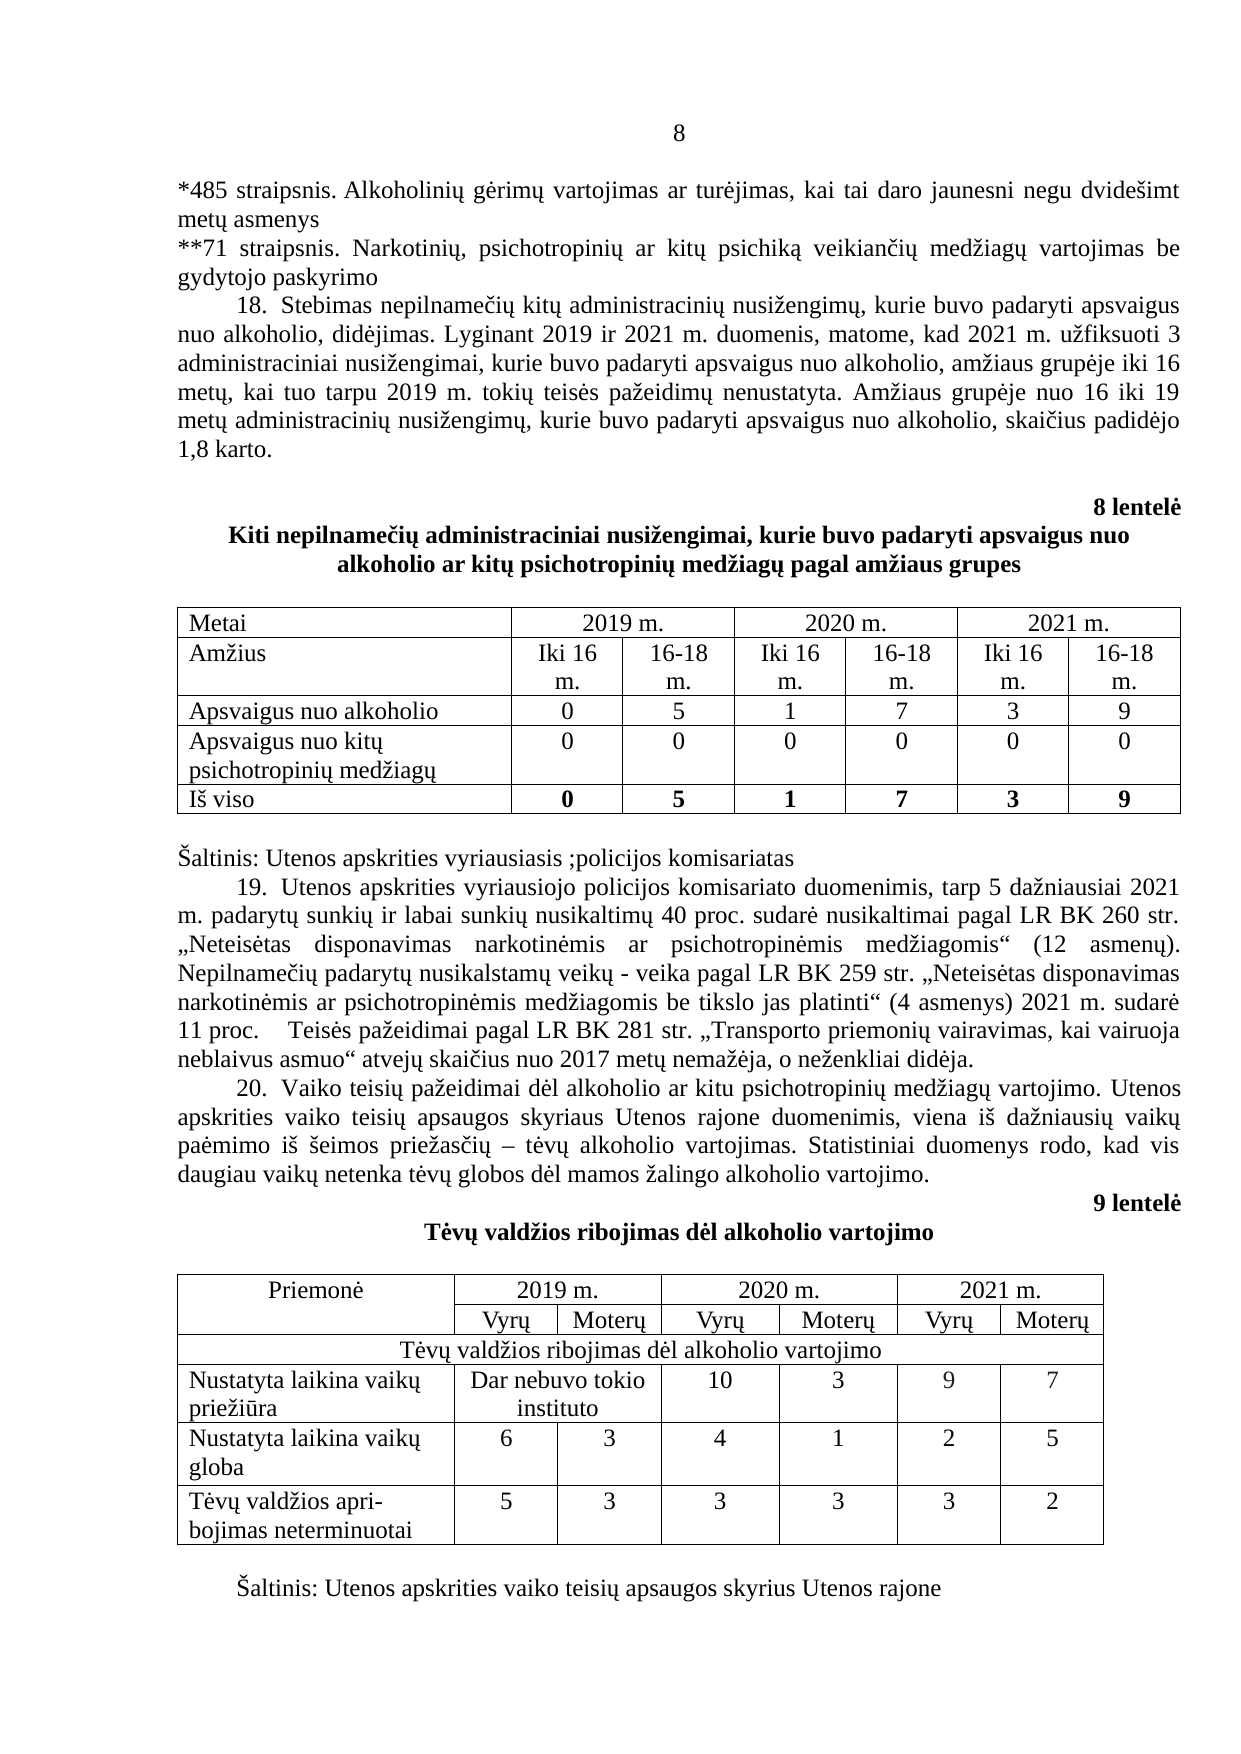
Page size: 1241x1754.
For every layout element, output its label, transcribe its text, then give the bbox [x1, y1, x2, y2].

table_cell Iki 16 m. [512, 638, 622, 695]
table_cell 10 [662, 1365, 779, 1422]
table_cell 1 [735, 785, 845, 813]
table_cell Moterų [780, 1305, 897, 1334]
text Kiti nepilnamečių administraciniai nusižengimai, kurie buvo padaryti apsvaigus nuo alkoholio ar kitų psichotropinių medžiagų pagal amžiaus grupes [177, 521, 1181, 578]
table_cell 3 [898, 1486, 1000, 1544]
table_cell 5 [1001, 1423, 1103, 1485]
table_cell 4 [662, 1423, 779, 1485]
table_header Priemonė [178, 1275, 454, 1334]
table_cell 0 [512, 726, 622, 783]
table_cell 3 [662, 1486, 779, 1544]
table_cell 16-18 m. [623, 638, 734, 695]
table_cell 9 [898, 1365, 1000, 1422]
text Šaltinis: Utenos apskrities vaiko teisių apsaugos skyrius Utenos rajone [177, 1573, 1181, 1602]
table_cell 3 [958, 785, 1068, 813]
text **71 straipsnis. Narkotinių, psichotropinių ar kitų psichiką veikiančių medžiagų vartojimas be gydytojo paskyrimo [177, 233, 1181, 291]
table_cell Apsvaigus nuo kitų psichotropinių medžiagų [178, 726, 511, 783]
table_cell 7 [846, 696, 957, 725]
table_cell 9 [1069, 696, 1180, 725]
text 8 lentelė [259, 492, 1181, 521]
table_cell Iki 16 m. [958, 638, 1068, 695]
table_cell 3 [558, 1486, 661, 1544]
text *485 straipsnis. Alkoholinių gėrimų vartojimas ar turėjimas, kai tai daro jaunesni negu dvidešimt metų asmenys [177, 176, 1181, 233]
table_cell 5 [455, 1486, 557, 1544]
table_cell 2 [898, 1423, 1000, 1485]
text Šaltinis: Utenos apskrities vyriausiasis ;policijos komisariatas [177, 843, 1181, 872]
table_cell Nustatyta laikina vaikų priežiūra [178, 1365, 454, 1422]
table_cell Moterų [1001, 1305, 1103, 1334]
table_cell 3 [958, 696, 1068, 725]
table_cell 0 [735, 726, 845, 783]
table_cell Iki 16 m. [735, 638, 845, 695]
table_cell Nustatyta laikina vaikų globa [178, 1423, 454, 1485]
table_header 2020 m. [735, 608, 957, 637]
text 19. Utenos apskrities vyriausiojo policijos komisariato duomenimis, tarp 5 dažniausiai 2021 m. padarytų sunkių ir labai sunkių nusikaltimų 40 proc. sudarė nusikaltimai pagal LR BK 260 str. „Neteisėtas disponavimas narkotinėmis ar psichotropinėmis medžiagomis“ (12 asmenų). Nepilnamečių padarytų nusikalstamų veikų - veika pagal LR BK 259 str. „Neteisėtas disponavimas narkotinėmis ar psichotropinėmis medžiagomis be tikslo jas platinti“ (4 asmenys) 2021 m. sudarė 11 proc. Teisės pažeidimai pagal LR BK 281 str. „Transporto priemonių vairavimas, kai vairuoja neblaivus asmuo“ atvejų skaičius nuo 2017 metų nemažėja, o neženkliai didėja. [177, 872, 1181, 1073]
table_cell 6 [455, 1423, 557, 1485]
table_cell 16-18 m. [1069, 638, 1180, 695]
table_cell 16-18 m. [846, 638, 957, 695]
table_cell 2 [1001, 1486, 1103, 1544]
table_header Metai [178, 608, 511, 637]
table_cell 3 [558, 1423, 661, 1485]
table_cell 0 [1069, 726, 1180, 783]
table_cell 0 [623, 726, 734, 783]
table_cell Tėvų valdžios ribojimas dėl alkoholio vartojimo [178, 1335, 1103, 1364]
table_cell Vyrų [662, 1305, 779, 1334]
table_cell 3 [780, 1486, 897, 1544]
table_cell 1 [735, 696, 845, 725]
table_cell 0 [958, 726, 1068, 783]
text 20. Vaiko teisių pažeidimai dėl alkoholio ar kitu psichotropinių medžiagų vartojimo. Utenos apskrities vaiko teisių apsaugos skyriaus Utenos rajone duomenimis, viena iš dažniausių vaikų paėmimo iš šeimos priežasčių – tėvų alkoholio vartojimas. Statistiniai duomenys rodo, kad vis daugiau vaikų netenka tėvų globos dėl mamos žalingo alkoholio vartojimo. [177, 1073, 1181, 1188]
table_cell Dar nebuvo tokio instituto [455, 1365, 661, 1422]
table_cell Iš viso [178, 785, 511, 813]
table_header 2021 m. [898, 1275, 1103, 1304]
table_cell Apsvaigus nuo alkoholio [178, 696, 511, 725]
table_cell 0 [512, 785, 622, 813]
table_header 2020 m. [662, 1275, 897, 1304]
table_cell 9 [1069, 785, 1180, 813]
table_cell Tėvų valdžios apri-bojimas neterminuotai [178, 1486, 454, 1544]
text 9 lentelė [177, 1188, 1181, 1217]
table_cell Moterų [558, 1305, 661, 1334]
table_header 2021 m. [958, 608, 1180, 637]
table_cell 1 [780, 1423, 897, 1485]
table_cell Vyrų [898, 1305, 1000, 1334]
table_cell 3 [780, 1365, 897, 1422]
table_header 2019 m. [455, 1275, 661, 1304]
table_cell 0 [512, 696, 622, 725]
table_cell 7 [1001, 1365, 1103, 1422]
table_cell 0 [846, 726, 957, 783]
table_cell Amžius [178, 638, 511, 695]
text 18. Stebimas nepilnamečių kitų administracinių nusižengimų, kurie buvo padaryti apsvaigus nuo alkoholio, didėjimas. Lyginant 2019 ir 2021 m. duomenis, matome, kad 2021 m. užfiksuoti 3 administraciniai nusižengimai, kurie buvo padaryti apsvaigus nuo alkoholio, amžiaus grupėje iki 16 metų, kai tuo tarpu 2019 m. tokių teisės pažeidimų nenustatyta. Amžiaus grupėje nuo 16 iki 19 metų administracinių nusižengimų, kurie buvo padaryti apsvaigus nuo alkoholio, skaičius padidėjo 1,8 karto. [177, 291, 1181, 463]
table_cell 5 [623, 696, 734, 725]
text Tėvų valdžios ribojimas dėl alkoholio vartojimo [177, 1217, 1181, 1246]
table_cell 7 [846, 785, 957, 813]
table_header 2019 m. [512, 608, 734, 637]
table_cell Vyrų [455, 1305, 557, 1334]
table_cell 5 [623, 785, 734, 813]
